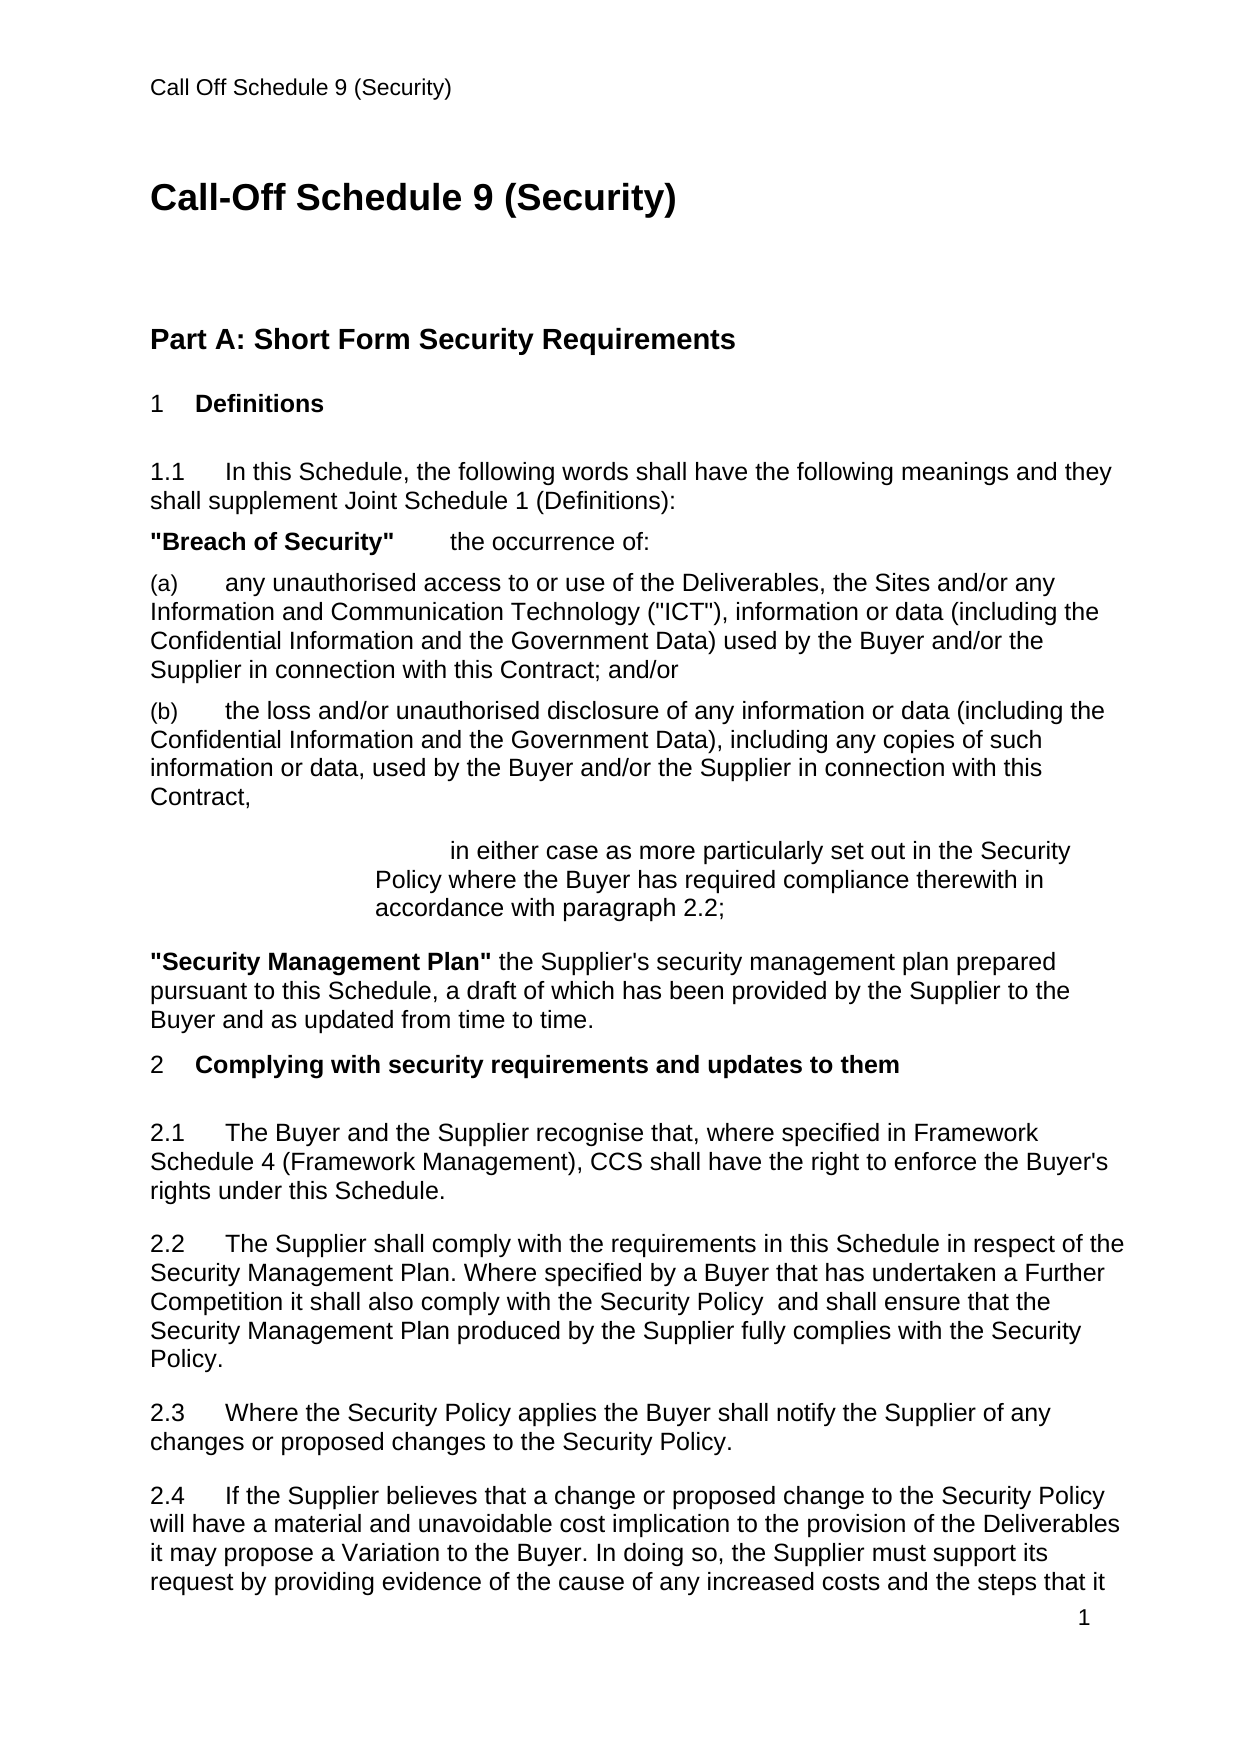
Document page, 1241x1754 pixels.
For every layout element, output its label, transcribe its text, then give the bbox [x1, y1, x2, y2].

subtitle Call-Off Schedule 9 (Security) [150, 175, 1090, 218]
subtitle Definitions [150, 389, 1090, 418]
text "Security Management Plan" the Supplier's security management plan prepared pursuant to this Schedule, a draft of which has been provided by the Supplier to the Buyer and as updated from time to time. [150, 947, 1130, 1033]
subtitle Part A: Short Form Security Requirements [150, 322, 1090, 356]
subtitle Complying with security requirements and updates to them [150, 1050, 1090, 1079]
text "Breach of Security" the occurrence of: [150, 527, 1130, 556]
list any unauthorised access to or use of the Deliverables, the Sites and/or any Information and Communication Technology ("ICT"), information or data (including the Confidential Information and the Government Data) used by the Buyer and/or the Supplier in connection with this Contract; and/or [150, 568, 1130, 683]
list If the Supplier believes that a change or proposed change to the Security Policy will have a material and unavoidable cost implication to the provision of the Deliverables it may propose a Variation to the Buyer. In doing so, the Supplier must support its request by providing evidence of the cause of any increased costs and the steps that it [150, 1481, 1130, 1596]
list the loss and/or unauthorised disclosure of any information or data (including the Confidential Information and the Government Data), including any copies of such information or data, used by the Buyer and/or the Supplier in connection with this Contract, [150, 696, 1130, 811]
list In this Schedule, the following words shall have the following meanings and they shall supplement Joint Schedule 1 (Definitions): [150, 457, 1130, 514]
list The Buyer and the Supplier recognise that, where specified in Framework Schedule 4 (Framework Management), CCS shall have the right to enforce the Buyer's rights under this Schedule. [150, 1118, 1130, 1204]
text in either case as more particularly set out in the Security Policy where the Buyer has required compliance therewith in accordance with paragraph 2.2; [375, 836, 1130, 922]
list Where the Security Policy applies the Buyer shall notify the Supplier of any changes or proposed changes to the Security Policy. [150, 1398, 1130, 1456]
list The Supplier shall comply with the requirements in this Schedule in respect of the Security Management Plan. Where specified by a Buyer that has undertaken a Further Competition it shall also comply with the Security Policy and shall ensure that the Security Management Plan produced by the Supplier fully complies with the Security Policy. [150, 1229, 1130, 1373]
